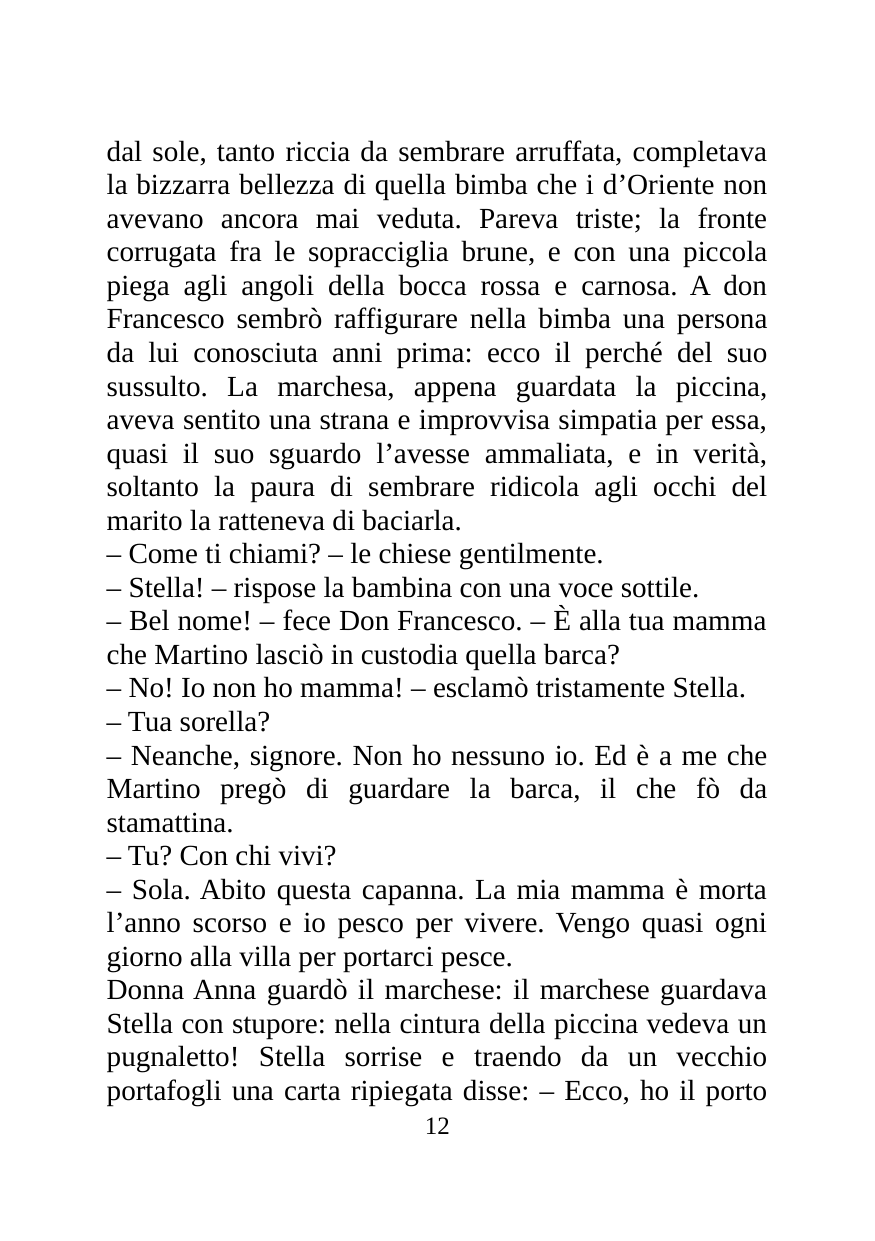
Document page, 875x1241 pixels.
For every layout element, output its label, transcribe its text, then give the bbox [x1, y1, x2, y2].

text – Bel nome! – fece Don Francesco. – È alla tua mamma che Martino lasciò in custodia quella barca? [106, 603, 768, 671]
text – Stella! – rispose la bambina con una voce sottile. [106, 570, 768, 603]
text dal sole, tanto riccia da sembrare arruffata, completava la bizzarra bellezza di quella bimba che i d’Oriente non avevano ancora mai veduta. Pareva triste; la fronte corrugata fra le sopracciglia brune, e con una piccola piega agli angoli della bocca rossa e carnosa. A don Francesco sembrò raffigurare nella bimba una persona da lui conosciuta anni prima: ecco il perché del suo sussulto. La marchesa, appena guardata la piccina, aveva sentito una strana e improvvisa simpatia per essa, quasi il suo sguardo l’avesse ammaliata, e in verità, soltanto la paura di sembrare ridicola agli occhi del marito la ratteneva di baciarla. [106, 134, 768, 536]
text Donna Anna guardò il marchese: il marchese guardava Stella con stupore: nella cintura della piccina vedeva un pugnaletto! Stella sorrise e traendo da un vecchio portafogli una carta ripiegata disse: – Ecco, ho il porto [106, 972, 768, 1107]
text – Neanche, signore. Non ho nessuno io. Ed è a me che Martino pregò di guardare la barca, il che fò da stamattina. [106, 738, 768, 838]
text – Tua sorella? [106, 704, 768, 738]
text – Come ti chiami? – le chiese gentilmente. [106, 536, 768, 570]
text – Tu? Con chi vivi? [106, 838, 768, 872]
text – Sola. Abito questa capanna. La mia mamma è morta l’anno scorso e io pesco per vivere. Vengo quasi ogni giorno alla villa per portarci pesce. [106, 872, 768, 972]
text – No! Io non ho mamma! – esclamò tristamente Stella. [106, 671, 768, 704]
